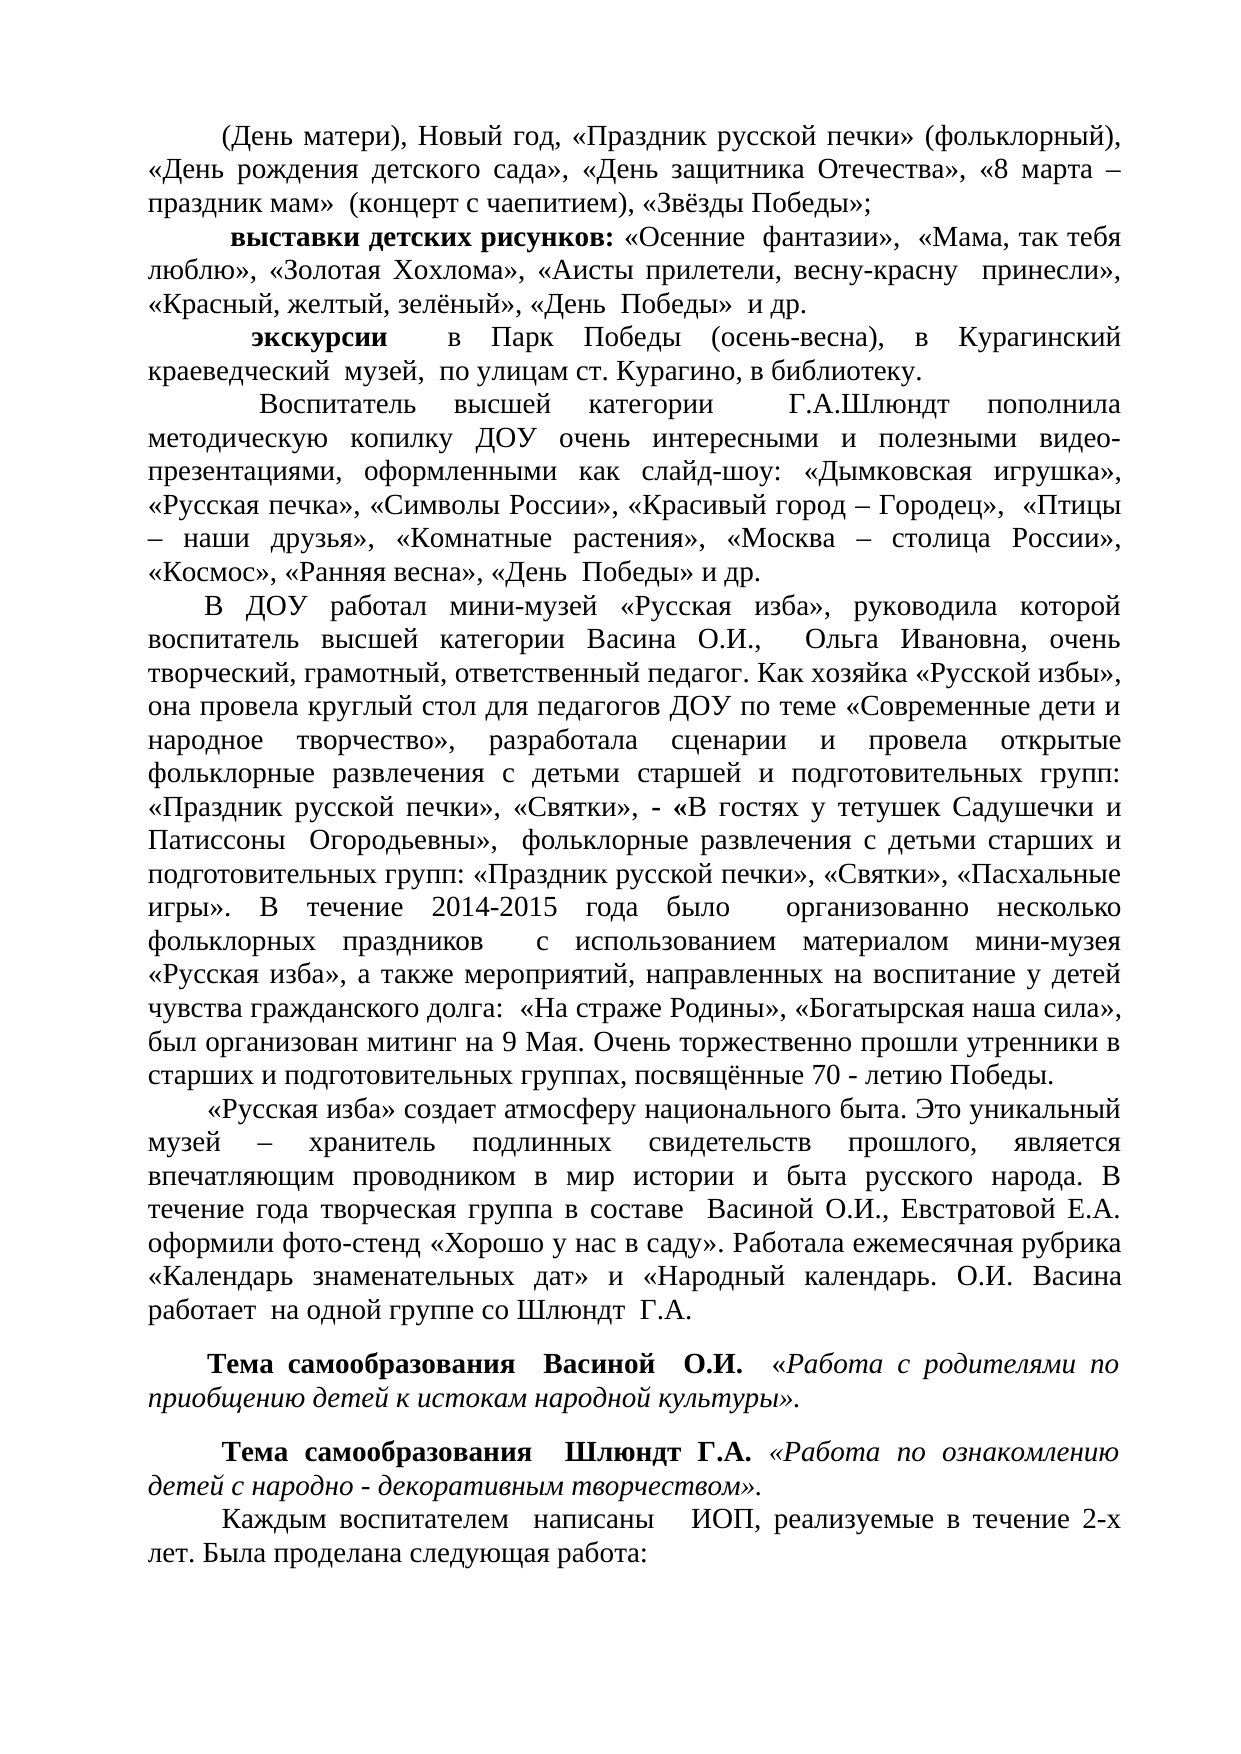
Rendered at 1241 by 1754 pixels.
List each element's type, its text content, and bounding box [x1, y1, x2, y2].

text «Русская изба» создает атмосферу национального быта. Это уникальный музей – хранитель подлинных свидетельств прошлого, является впечатляющим проводником в мир истории и быта русского народа. В течение года творческая группа в составе Васиной О.И., Евстратовой Е.А. оформили фото-стенд «Хорошо у нас в саду». Работала ежемесячная рубрика «Календарь знаменательных дат» и «Народный календарь. О.И. Васина работает на одной группе со Шлюндт Г.А. [148, 1091, 1122, 1326]
text В ДОУ работал мини-музей «Русская изба», руководила которой воспитатель высшей категории Васина О.И., Ольга Ивановна, очень творческий, грамотный, ответственный педагог. Как хозяйка «Русской избы», она провела круглый стол для педагогов ДОУ по теме «Современные дети и народное творчество», разработала сценарии и провела открытые фольклорные развлечения с детьми старшей и подготовительных групп: «Праздник русской печки», «Святки», - «В гостях у тетушек Садушечки и Патиссоны Огородьевны», фольклорные развлечения с детьми старших и подготовительных групп: «Праздник русской печки», «Святки», «Пасхальные игры». В течение 2014-2015 года было организованно несколько фольклорных праздников с использованием материалом мини-музея «Русская изба», а также мероприятий, направленных на воспитание у детей чувства гражданского долга: «На страже Родины», «Богатырская наша сила», был организован митинг на 9 Мая. Очень торжественно прошли утренники в старших и подготовительных группах, посвящённые 70 - летию Победы. [148, 588, 1122, 1091]
text (День матери), Новый год, «Праздник русской печки» (фольклорный), «День рождения детского сада», «День защитника Отечества», «8 марта – праздник мам» (концерт с чаепитием), «Звёзды Победы»; [148, 118, 1122, 219]
text экскурсии в Парк Победы (осень-весна), в Курагинский краеведческий музей, по улицам ст. Курагино, в библиотеку. [148, 319, 1122, 386]
text выставки детских рисунков: «Осенние фантазии», «Мама, так тебя люблю», «Золотая Хохлома», «Аисты прилетели, весну-красну принесли», «Красный, желтый, зелёный», «День Победы» и др. [148, 219, 1122, 319]
text Каждым воспитателем написаны ИОП, реализуемые в течение 2-х лет. Была проделана следующая работа: [148, 1501, 1122, 1568]
text Тема самообразования Васиной О.И. «Работа с родителями по приобщению детей к истокам народной культуры». [148, 1346, 1122, 1413]
text Тема самообразования Шлюндт Г.А. «Работа по ознакомлению детей с народно - декоративным творчеством». [148, 1434, 1122, 1501]
text Воспитатель высшей категории Г.А.Шлюндт пополнила методическую копилку ДОУ очень интересными и полезными видео-презентациями, оформленными как слайд-шоу: «Дымковская игрушка», «Русская печка», «Символы России», «Красивый город – Городец», «Птицы – наши друзья», «Комнатные растения», «Москва – столица России», «Космос», «Ранняя весна», «День Победы» и др. [148, 386, 1122, 588]
